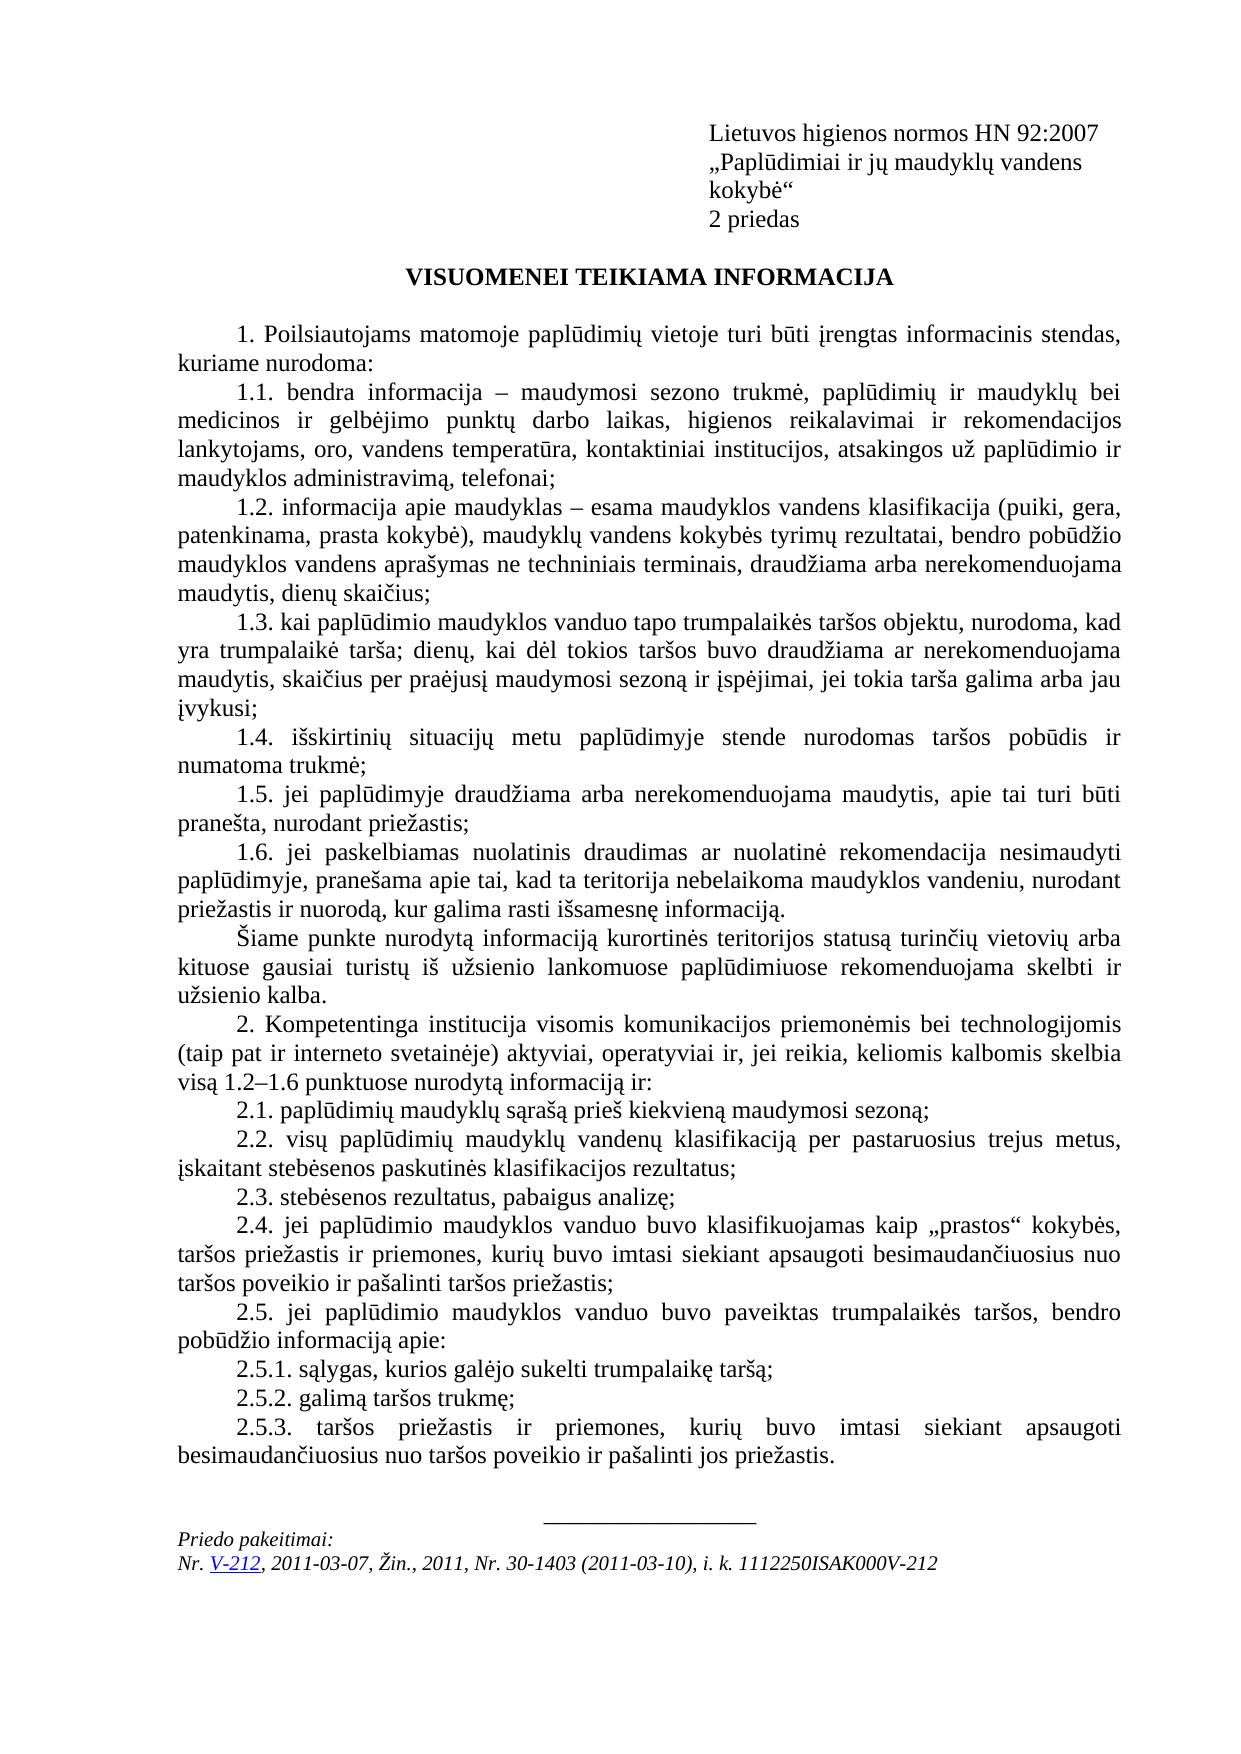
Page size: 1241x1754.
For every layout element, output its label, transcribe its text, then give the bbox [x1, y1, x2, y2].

text 2.3. stebėsenos rezultatus, pabaigus analizę; [177, 1182, 1122, 1211]
text 2. Kompetentinga institucija visomis komunikacijos priemonėmis bei technologijomis (taip pat ir interneto svetainėje) aktyviai, operatyviai ir, jei reikia, keliomis kalbomis skelbia visą 1.2–1.6 punktuose nurodytą informaciją ir: [177, 1009, 1122, 1096]
text Lietuvos higienos normos HN 92:2007 [709, 118, 1122, 147]
text 1.3. kai paplūdimio maudyklos vanduo tapo trumpalaikės taršos objektu, nurodoma, kad yra trumpalaikė tarša; dienų, kai dėl tokios taršos buvo draudžiama ar nerekomenduojama maudytis, skaičius per praėjusį maudymosi sezoną ir įspėjimai, jei tokia tarša galima arba jau įvykusi; [177, 607, 1122, 722]
text 1.2. informacija apie maudyklas – esama maudyklos vandens klasifikacija (puiki, gera, patenkinama, prasta kokybė), maudyklų vandens kokybės tyrimų rezultatai, bendro pobūdžio maudyklos vandens aprašymas ne techniniais terminais, draudžiama arba nerekomenduojama maudytis, dienų skaičius; [177, 492, 1122, 607]
text 1. Poilsiautojams matomoje paplūdimių vietoje turi būti įrengtas informacinis stendas, kuriame nurodoma: [177, 319, 1122, 377]
text Nr. V-212, 2011-03-07, Žin., 2011, Nr. 30-1403 (2011-03-10), i. k. 1112250ISAK000V-212 [177, 1551, 1122, 1575]
text 2.5.1. sąlygas, kurios galėjo sukelti trumpalaikę taršą; [177, 1354, 1122, 1383]
text 1.4. išskirtinių situacijų metu paplūdimyje stende nurodomas taršos pobūdis ir numatoma trukmė; [177, 722, 1122, 779]
text „Paplūdimiai ir jų maudyklų vandens [177, 147, 1122, 176]
text _________________ [177, 1498, 1122, 1527]
text VISUOMENEI TEIKIAMA INFORMACIJA [177, 262, 1122, 291]
text 1.5. jei paplūdimyje draudžiama arba nerekomenduojama maudytis, apie tai turi būti pranešta, nurodant priežastis; [177, 779, 1122, 837]
text 2.2. visų paplūdimių maudyklų vandenų klasifikaciją per pastaruosius trejus metus, įskaitant stebėsenos paskutinės klasifikacijos rezultatus; [177, 1124, 1122, 1182]
text 2.5.2. galimą taršos trukmę; [177, 1383, 1122, 1412]
text kokybė“ [177, 176, 1122, 204]
text 1.6. jei paskelbiamas nuolatinis draudimas ar nuolatinė rekomendacija nesimaudyti paplūdimyje, pranešama apie tai, kad ta teritorija nebelaikoma maudyklos vandeniu, nurodant priežastis ir nuorodą, kur galima rasti išsamesnę informaciją. [177, 837, 1122, 923]
text Šiame punkte nurodytą informaciją kurortinės teritorijos statusą turinčių vietovių arba kituose gausiai turistų iš užsienio lankomuose paplūdimiuose rekomenduojama skelbti ir užsienio kalba. [177, 923, 1122, 1009]
text 2.1. paplūdimių maudyklų sąrašą prieš kiekvieną maudymosi sezoną; [177, 1096, 1122, 1124]
text 2.5. jei paplūdimio maudyklos vanduo buvo paveiktas trumpalaikės taršos, bendro pobūdžio informaciją apie: [177, 1297, 1122, 1354]
text 1.1. bendra informacija – maudymosi sezono trukmė, paplūdimių ir maudyklų bei medicinos ir gelbėjimo punktų darbo laikas, higienos reikalavimai ir rekomendacijos lankytojams, oro, vandens temperatūra, kontaktiniai institucijos, atsakingos už paplūdimio ir maudyklos administravimą, telefonai; [177, 377, 1122, 492]
text 2.4. jei paplūdimio maudyklos vanduo buvo klasifikuojamas kaip „prastos“ kokybės, taršos priežastis ir priemones, kurių buvo imtasi siekiant apsaugoti besimaudančiuosius nuo taršos poveikio ir pašalinti taršos priežastis; [177, 1211, 1122, 1297]
text 2.5.3. taršos priežastis ir priemones, kurių buvo imtasi siekiant apsaugoti besimaudančiuosius nuo taršos poveikio ir pašalinti jos priežastis. [177, 1412, 1122, 1469]
text Priedo pakeitimai: [177, 1527, 1122, 1551]
text 2 priedas [177, 204, 1122, 233]
